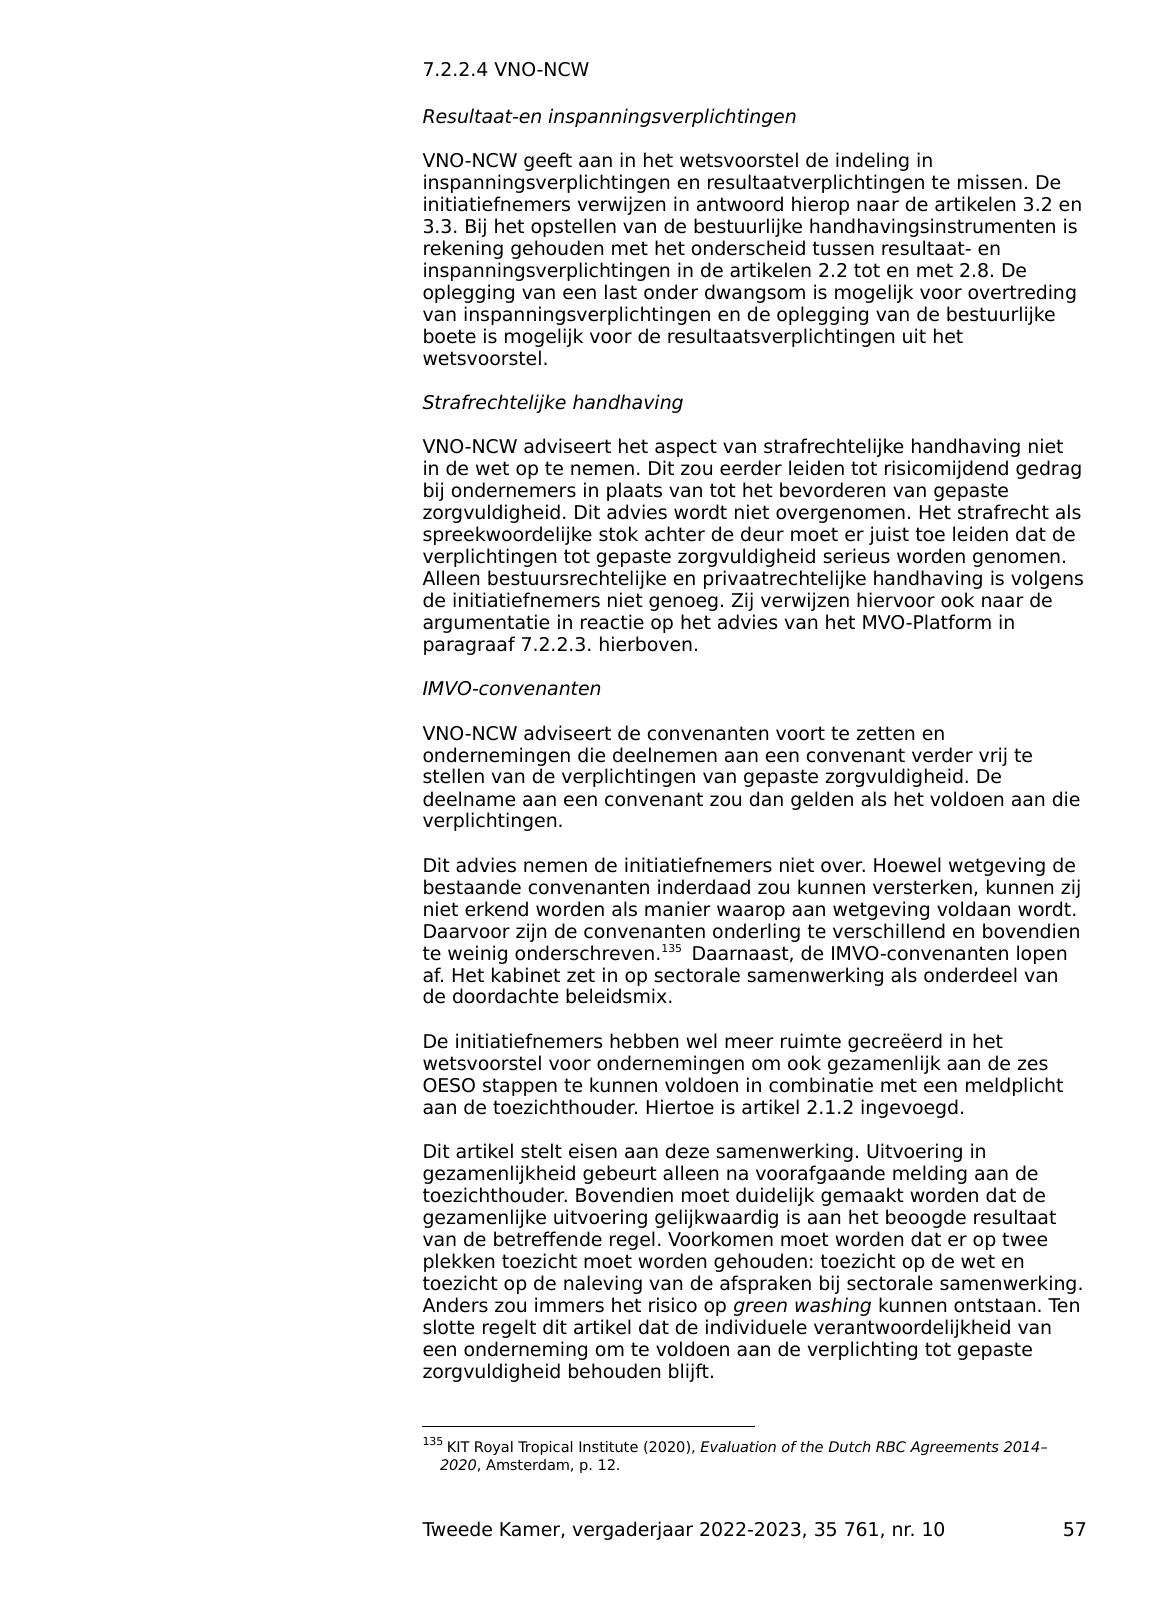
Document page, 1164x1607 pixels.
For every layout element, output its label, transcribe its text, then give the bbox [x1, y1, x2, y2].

text VNO-NCW adviseert de convenanten voort te zetten en ondernemingen die deelnemen aan een convenant verder vrij te stellen van de verplichtingen van gepaste zorgvuldigheid. De deelname aan een convenant zou dan gelden als het voldoen aan die verplichtingen. [422, 722, 1087, 832]
text KIT Royal Tropical Institute (2020), Evaluation of the Dutch RBC Agreements 2014–2020, Amsterdam, p. 12. [422, 1435, 1087, 1474]
text VNO-NCW adviseert het aspect van strafrechtelijke handhaving niet in de wet op te nemen. Dit zou eerder leiden tot risicomijdend gedrag bij ondernemers in plaats van tot het bevorderen van gepaste zorgvuldigheid. Dit advies wordt niet overgenomen. Het strafrecht als spreekwoordelijke stok achter de deur moet er juist toe leiden dat de verplichtingen tot gepaste zorgvuldigheid serieus worden genomen. Alleen bestuursrechtelijke en privaatrechtelijke handhaving is volgens de initiatiefnemers niet genoeg. Zij verwijzen hiervoor ook naar de argumentatie in reactie op het advies van het MVO-Platform in paragraaf 7.2.2.3. hierboven. [422, 436, 1087, 656]
subtitle IMVO-convenanten [422, 678, 1087, 700]
text Dit advies nemen de initiatiefnemers niet over. Hoewel wetgeving de bestaande convenanten inderdaad zou kunnen versterken, kunnen zij niet erkend worden als manier waarop aan wetgeving voldaan wordt. Daarvoor zijn de convenanten onderling te verschillend en bovendien te weinig onderschreven. Daarnaast, de IMVO-convenanten lopen af. Het kabinet zet in op sectorale samenwerking als onderdeel van de doordachte beleidsmix. [422, 854, 1087, 1008]
text VNO-NCW geeft aan in het wetsvoorstel de indeling in inspanningsverplichtingen en resultaatverplichtingen te missen. De initiatiefnemers verwijzen in antwoord hierop naar de artikelen 3.2 en 3.3. Bij het opstellen van de bestuurlijke handhavingsinstrumenten is rekening gehouden met het onderscheid tussen resultaat- en inspanningsverplichtingen in de artikelen 2.2 tot en met 2.8. De oplegging van een last onder dwangsom is mogelijk voor overtreding van inspanningsverplichtingen en de oplegging van de bestuurlijke boete is mogelijk voor de resultaatsverplichtingen uit het wetsvoorstel. [422, 150, 1087, 370]
text De initiatiefnemers hebben wel meer ruimte gecreëerd in het wetsvoorstel voor ondernemingen om ook gezamenlijk aan de zes OESO stappen te kunnen voldoen in combinatie met een meldplicht aan de toezichthouder. Hiertoe is artikel 2.1.2 ingevoegd. [422, 1031, 1087, 1118]
text Dit artikel stelt eisen aan deze samenwerking. Uitvoering in gezamenlijkheid gebeurt alleen na voorafgaande melding aan de toezichthouder. Bovendien moet duidelijk gemaakt worden dat de gezamenlijke uitvoering gelijkwaardig is aan het beoogde resultaat van de betreffende regel. Voorkomen moet worden dat er op twee plekken toezicht moet worden gehouden: toezicht op de wet en toezicht op de naleving van de afspraken bij sectorale samenwerking. Anders zou immers het risico op green washing kunnen ontstaan. Ten slotte regelt dit artikel dat de individuele verantwoordelijkheid van een onderneming om te voldoen aan de verplichting tot gepaste zorgvuldigheid behouden blijft. [422, 1141, 1087, 1382]
subtitle 7.2.2.4 VNO-NCW [422, 59, 1087, 81]
subtitle Strafrechtelijke handhaving [422, 392, 1087, 414]
subtitle Resultaat-en inspanningsverplichtingen [422, 106, 1087, 128]
